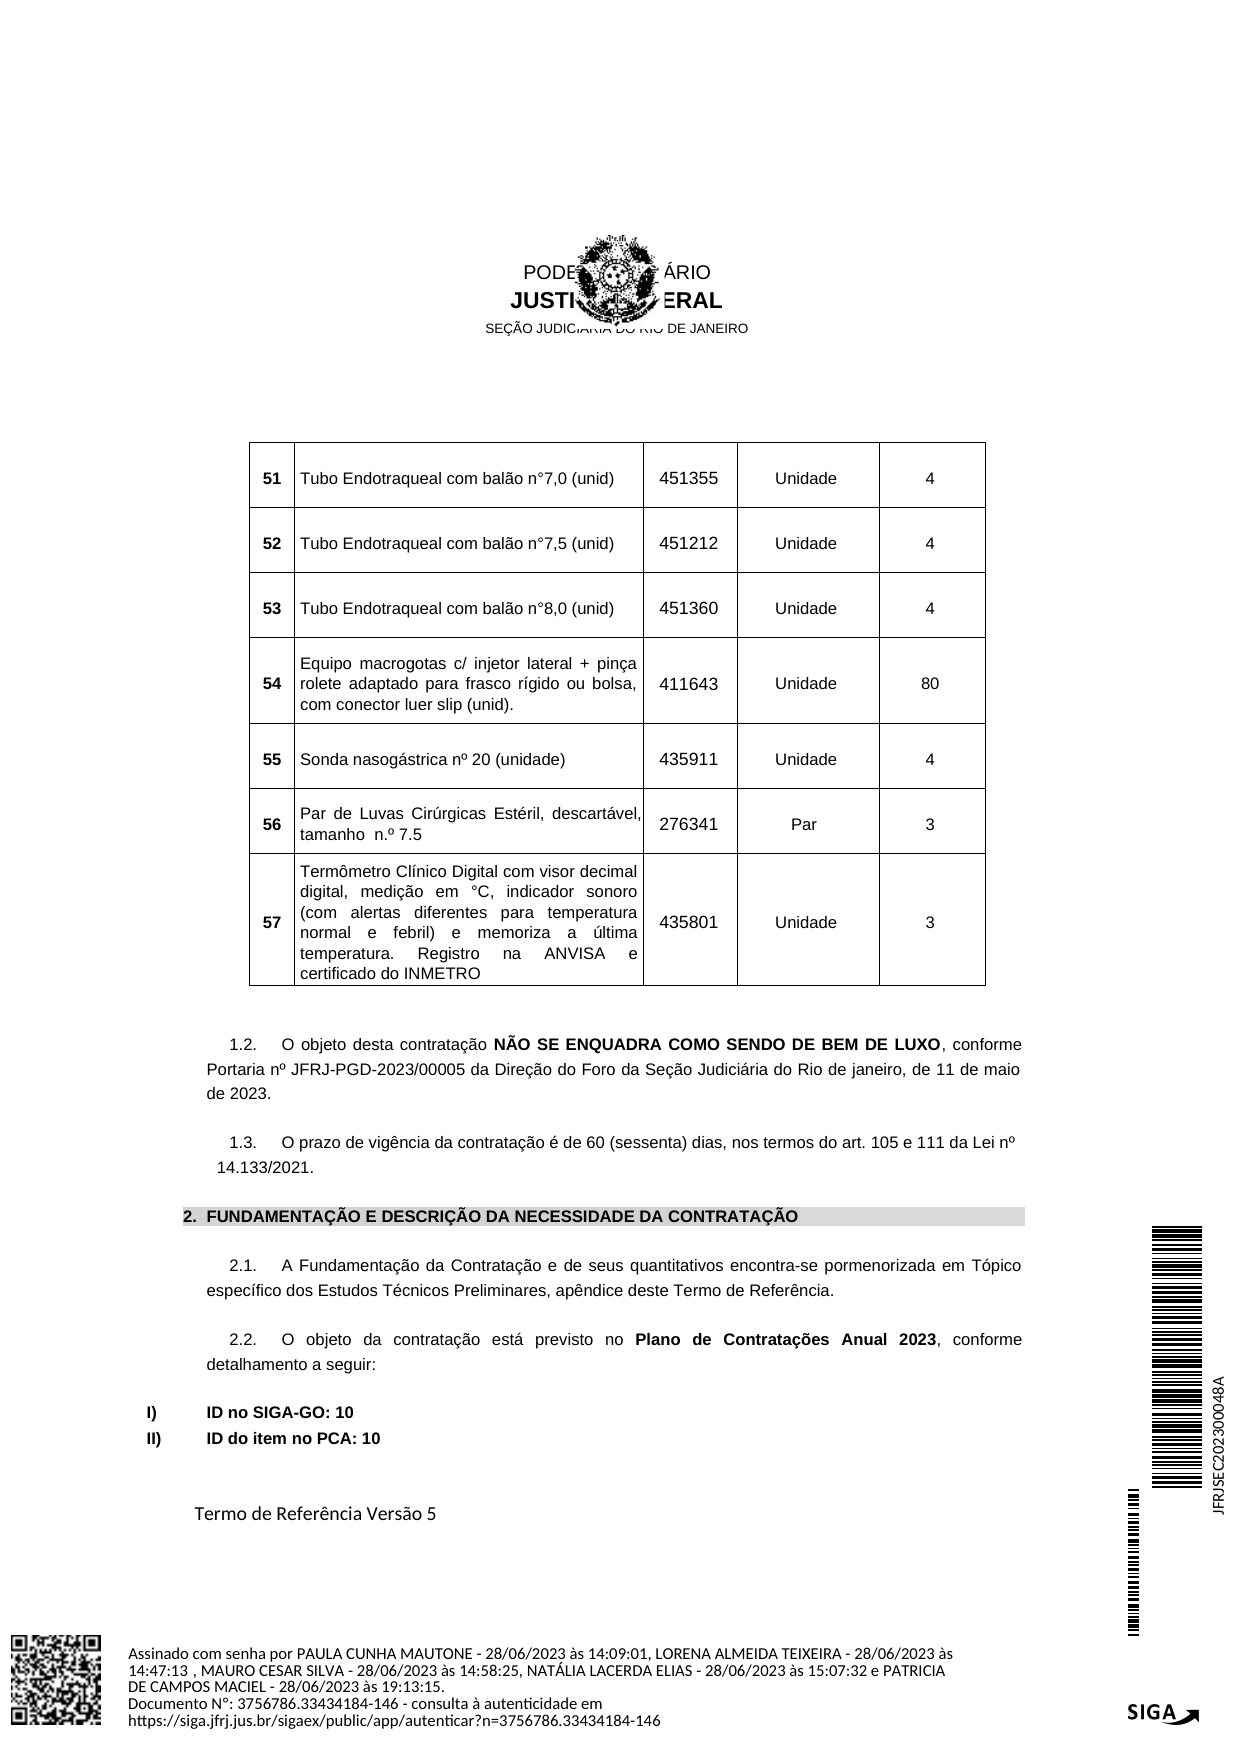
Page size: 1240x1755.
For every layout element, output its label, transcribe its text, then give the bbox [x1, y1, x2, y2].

table_cell Unidade [738, 508, 879, 572]
list O objeto desta contratação NÃO SE ENQUADRA COMO SENDO DE BEM DE LUXO, conforme Portaria nº JFRJ-PGD-2023/00005 da Direção do Foro da Seção Judiciária do Rio de janeiro, de 11 de maio de 2023. [206, 1034, 1022, 1103]
list ID no SIGA-GO: 10 [146, 1403, 1025, 1422]
table_cell 3 [880, 789, 985, 853]
table_cell Unidade [738, 573, 879, 637]
table_cell 4 [880, 724, 985, 788]
list O objeto da contratação está previsto no Plano de Contratações Anual 2023, conforme detalhamento a seguir: [206, 1329, 1022, 1373]
table_cell Tubo Endotraqueal com balão n°8,0 (unid) [295, 573, 643, 637]
table_header Unidade [738, 443, 879, 507]
table_cell 3 [880, 854, 985, 985]
table_cell 451212 [644, 508, 737, 572]
table_cell 80 [880, 638, 985, 723]
table_header Tubo Endotraqueal com balão n°7,0 (unid) [295, 443, 643, 507]
table_cell Unidade [738, 854, 879, 985]
table_header 4 [880, 443, 985, 507]
list FUNDAMENTAÇÃO E DESCRIÇÃO DA NECESSIDADE DA CONTRATAÇÃO [206, 1207, 1025, 1226]
table_cell 54 [250, 638, 294, 723]
text 14.133/2021. [217, 1158, 1022, 1177]
table_cell 55 [250, 724, 294, 788]
table_cell 4 [880, 573, 985, 637]
list ID do item no PCA: 10 [146, 1429, 1025, 1448]
list A Fundamentação da Contratação e de seus quantitativos encontra-se pormenorizada em Tópico específico dos Estudos Técnicos Preliminares, apêndice deste Termo de Referência. [206, 1256, 1022, 1300]
table_cell Unidade [738, 724, 879, 788]
table_cell 57 [250, 854, 294, 985]
table_cell 53 [250, 573, 294, 637]
table_cell Sonda nasogástrica nº 20 (unidade) [295, 724, 643, 788]
table_cell Equipo macrogotas c/ injetor lateral + pinça rolete adaptado para frasco rígido ou bolsa, com conector luer slip (unid). [295, 638, 643, 723]
table_cell 56 [250, 789, 294, 853]
table_cell 52 [250, 508, 294, 572]
table_cell Termômetro Clínico Digital com visor decimal digital, medição em °C, indicador sonoro (com alertas diferentes para temperatura normal e febril) e memoriza a última temperatura. Registro na ANVISA e certificado do INMETRO [295, 854, 643, 985]
table_cell 276341 [644, 789, 737, 853]
table_cell 4 [880, 508, 985, 572]
table_cell Par [738, 789, 879, 853]
table_header 51 [250, 443, 294, 507]
table_cell 435801 [644, 854, 737, 985]
list O prazo de vigência da contratação é de 60 (sessenta) dias, nos termos do art. 105 e 111 da Lei nº [206, 1133, 1022, 1152]
table_cell Tubo Endotraqueal com balão n°7,5 (unid) [295, 508, 643, 572]
table_cell Par de Luvas Cirúrgicas Estéril, descartável, tamanho n.º 7.5 [295, 789, 643, 853]
table_cell 451360 [644, 573, 737, 637]
table_cell 411643 [644, 638, 737, 723]
table_header 451355 [644, 443, 737, 507]
table_cell 435911 [644, 724, 737, 788]
table_cell Unidade [738, 638, 879, 723]
